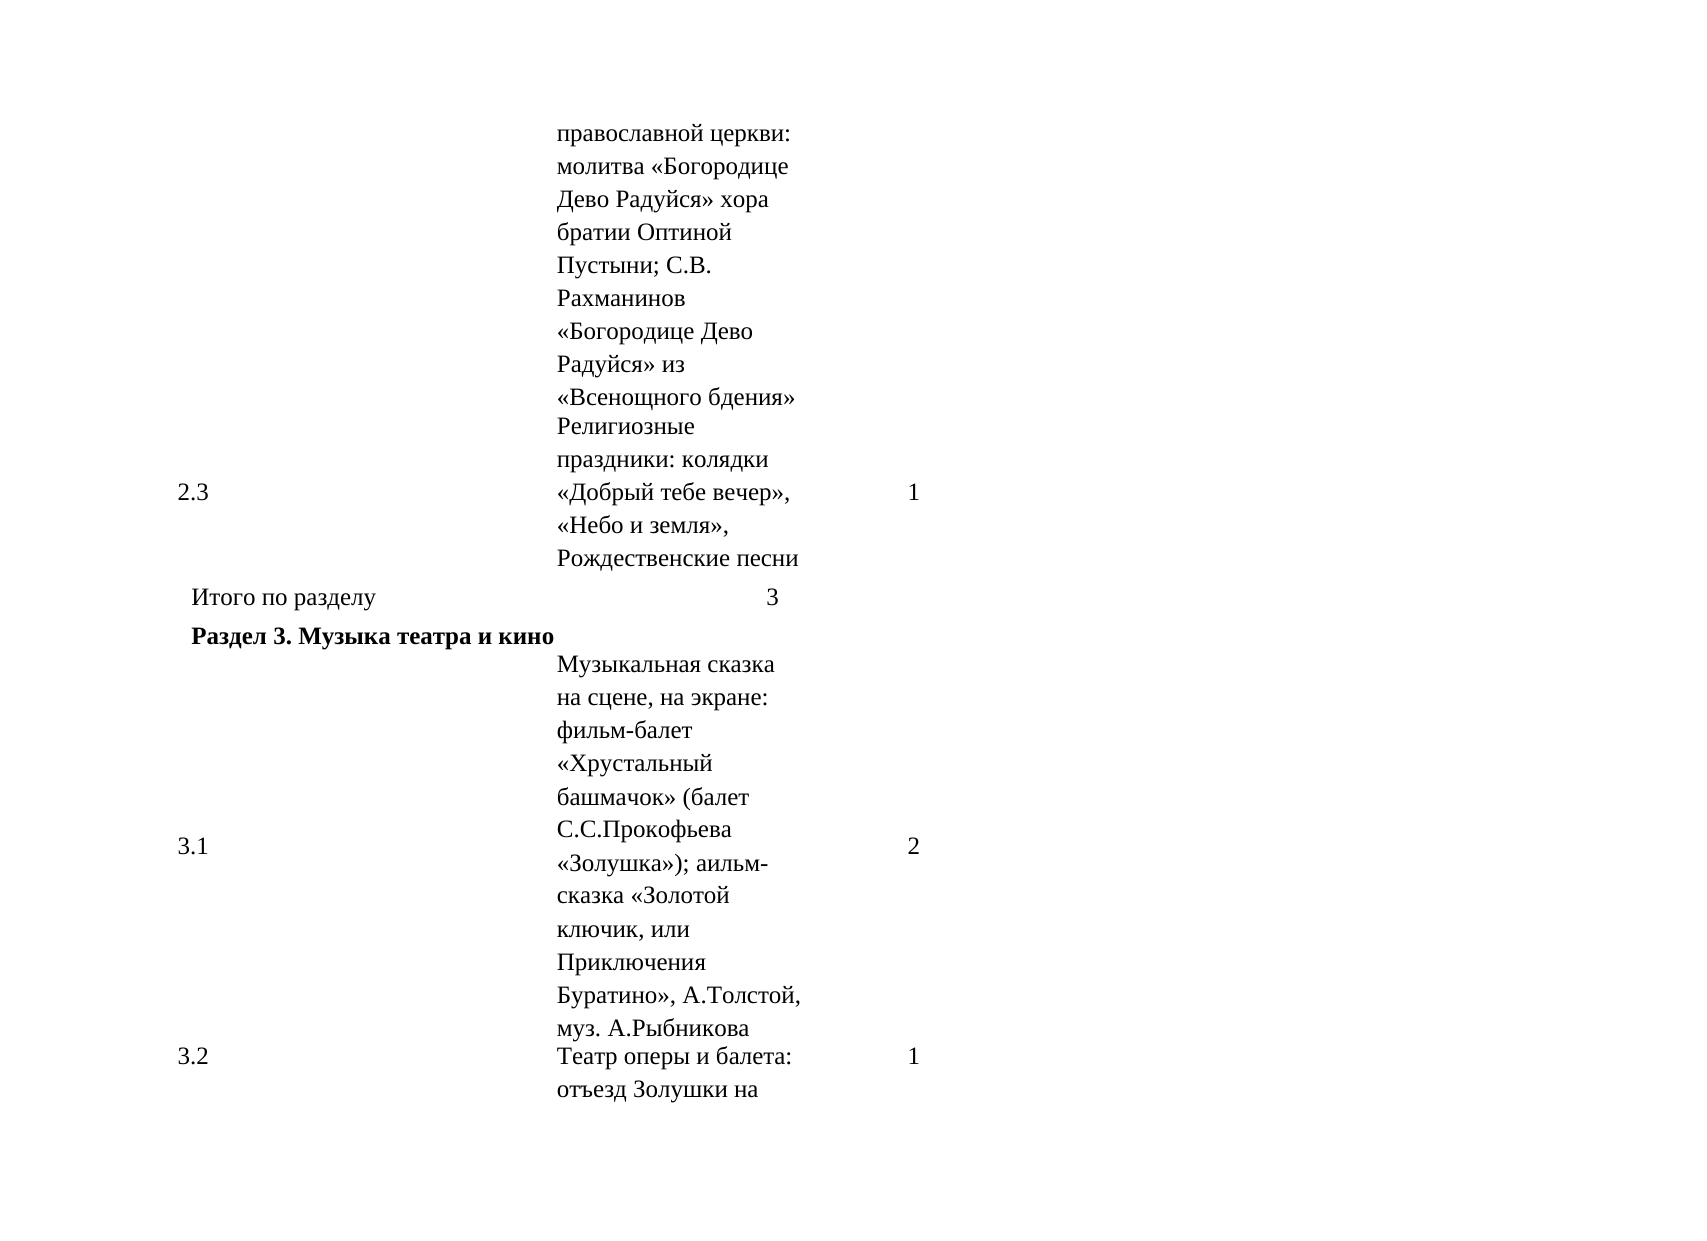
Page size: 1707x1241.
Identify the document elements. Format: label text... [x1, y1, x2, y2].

table_cell Театр оперы и балета: отъезд Золушки на [531, 1041, 814, 1103]
table_cell [814, 118, 999, 411]
table_cell Религиозные праздники: колядки «Добрый тебе вечер», «Небо и земля», Рождественские песни [531, 411, 814, 572]
table_cell 2 [814, 650, 999, 1041]
table_cell [1000, 650, 1628, 1041]
table_cell [1000, 411, 1628, 572]
table_cell 1 [814, 1041, 999, 1103]
table_cell 3.1 [166, 650, 531, 1041]
table_cell 2.3 [166, 411, 531, 572]
table_cell [1000, 572, 1628, 621]
table_cell Раздел 3. Музыка театра и кино [166, 621, 1628, 649]
table_cell 3 [531, 572, 999, 621]
table_cell [1000, 118, 1628, 411]
table_cell 1 [814, 411, 999, 572]
table_cell православной церкви: молитва «Богородице Дево Радуйся» хора братии Оптиной Пустыни; С.В. Рахманинов «Богородице Дево Радуйся» из «Всенощного бдения» [531, 118, 814, 411]
table_cell Итого по разделу [166, 572, 531, 621]
table_cell [166, 118, 531, 411]
table_cell 3.2 [166, 1041, 531, 1103]
table_cell [1000, 1041, 1628, 1103]
table_cell Музыкальная сказка на сцене, на экране: фильм-балет «Хрустальный башмачок» (балет С.С.Прокофьева «Золушка»); aильм-сказка «Золотой ключик, или Приключения Буратино», А.Толстой, муз. А.Рыбникова [531, 650, 814, 1041]
